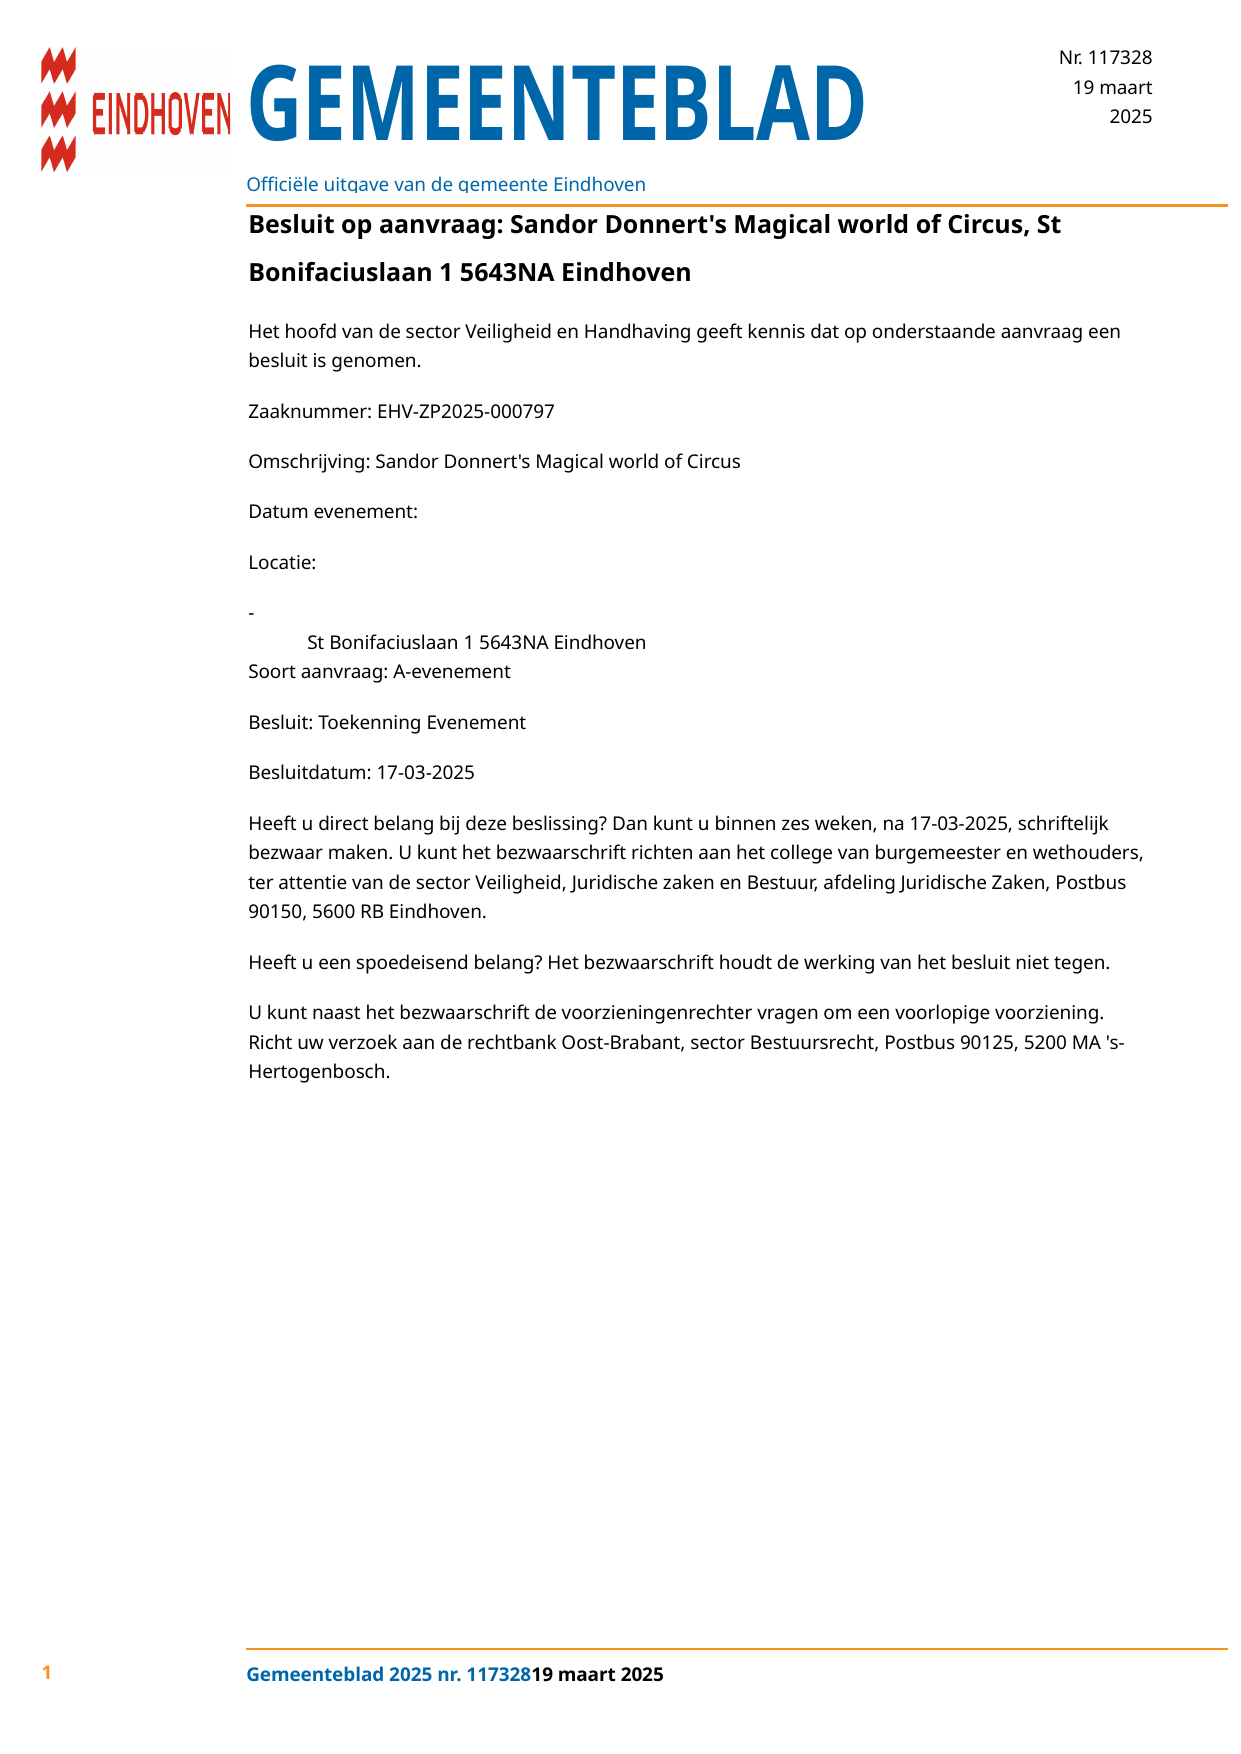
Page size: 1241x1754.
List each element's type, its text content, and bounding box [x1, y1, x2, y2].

text Heeft u een spoedeisend belang? Het bezwaarschrift houdt de werking van het besluit niet tegen. [248, 949, 1152, 975]
text Zaaknummer: EHV-ZP2025-000797 [248, 398, 1152, 424]
text Omschrijving: Sandor Donnert's Magical world of Circus [248, 448, 1152, 474]
text Datum evenement: [248, 499, 1152, 524]
picture [41, 47, 231, 172]
text Besluit op aanvraag: Sandor Donnert's Magical world of Circus, St Bonifaciuslaan 1 5643NA Eindhoven [248, 207, 1152, 288]
text Locatie: [248, 549, 1152, 575]
text Heeft u direct belang bij deze beslissing? Dan kunt u binnen zes weken, na 17-03-2025, schriftelijk bezwaar maken. U kunt het bezwaarschrift richten aan het college van burgemeester en wethouders, ter attentie van de sector Veiligheid, Juridische zaken en Bestuur, afdeling Juridische Zaken, Postbus 90150, 5600 RB Eindhoven. [248, 810, 1152, 924]
text Het hoofd van de sector Veiligheid en Handhaving geeft kennis dat op onderstaande aanvraag een besluit is genomen. [248, 318, 1152, 373]
list St Bonifaciuslaan 1 5643NA Eindhoven [248, 629, 1152, 655]
text Besluitdatum: 17-03-2025 [248, 759, 1152, 785]
text Soort aanvraag: A-evenement [248, 659, 1152, 684]
text U kunt naast het bezwaarschrift de voorzieningenrechter vragen om een voorlopige voorziening. Richt uw verzoek aan de rechtbank Oost-Brabant, sector Bestuursrecht, Postbus 90125, 5200 MA 's-Hertogenbosch. [248, 999, 1152, 1084]
text Besluit: Toekenning Evenement [248, 709, 1152, 735]
